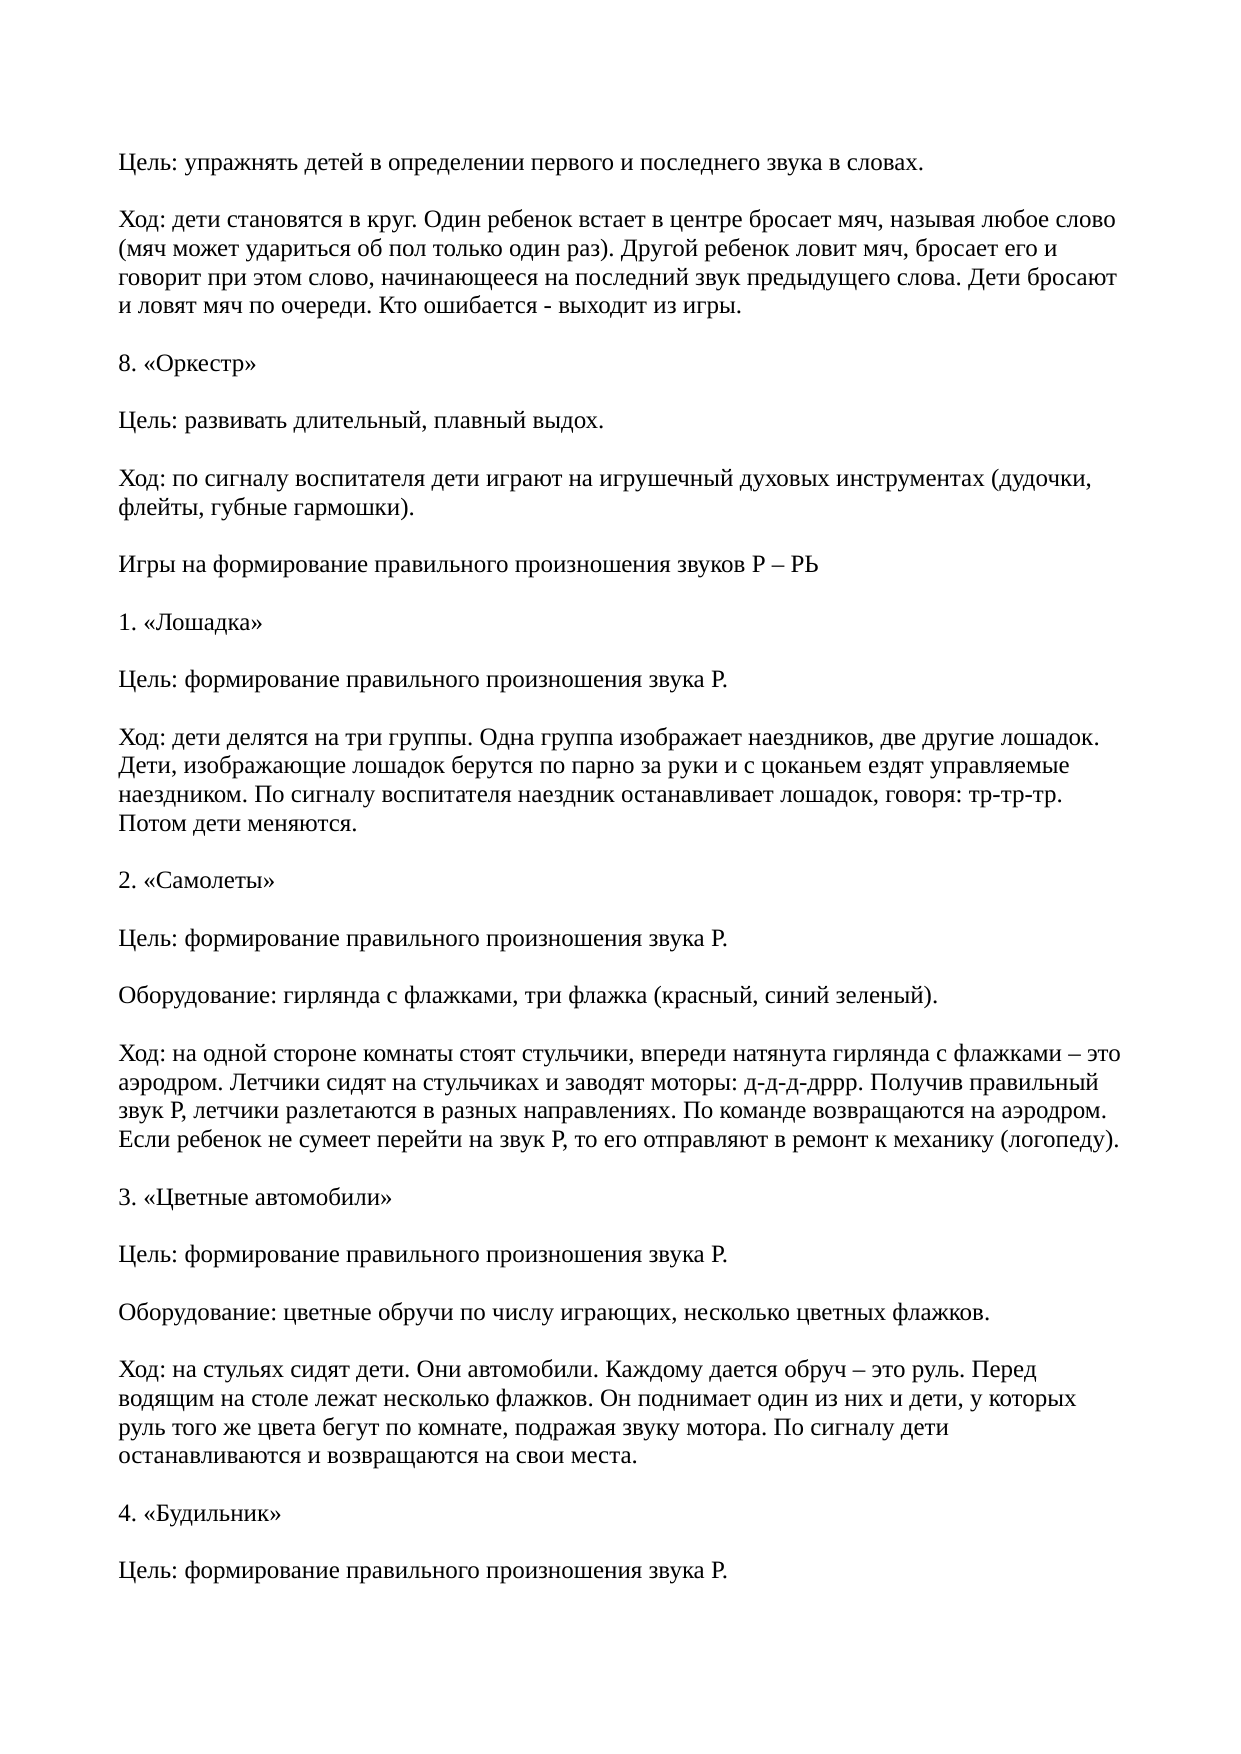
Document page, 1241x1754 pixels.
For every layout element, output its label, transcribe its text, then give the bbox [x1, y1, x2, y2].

text Цель: развивать длительный, плавный выдох. [118, 406, 1122, 434]
text 1. «Лошадка» [118, 607, 1122, 636]
text Ход: по сигналу воспитателя дети играют на игрушечный духовых инструментах (дудочки, флейты, губные гармошки). [118, 463, 1122, 521]
text Ход: дети делятся на три группы. Одна группа изображает наездников, две другие лошадок. Дети, изображающие лошадок берутся по парно за руки и с цоканьем ездят управляемые наездником. По сигналу воспитателя наездник останавливает лошадок, говоря: тр-тр-тр. Потом дети меняются. [118, 722, 1122, 837]
text Цель: формирование правильного произношения звука Р. [118, 1556, 1122, 1584]
text 4. «Будильник» [118, 1498, 1122, 1527]
text 2. «Самолеты» [118, 866, 1122, 894]
text Цель: формирование правильного произношения звука Р. [118, 1239, 1122, 1268]
text Ход: на одной стороне комнаты стоят стульчики, впереди натянута гирлянда с флажками – это аэродром. Летчики сидят на стульчиках и заводят моторы: д-д-д-дррр. Получив правильный звук Р, летчики разлетаются в разных направлениях. По команде возвращаются на аэродром. Если ребенок не сумеет перейти на звук Р, то его отправляют в ремонт к механику (логопеду). [118, 1038, 1122, 1153]
text 3. «Цветные автомобили» [118, 1182, 1122, 1211]
text Цель: формирование правильного произношения звука Р. [118, 664, 1122, 693]
text Цель: формирование правильного произношения звука Р. [118, 923, 1122, 952]
text Оборудование: гирлянда с флажками, три флажка (красный, синий зеленый). [118, 981, 1122, 1009]
text Игры на формирование правильного произношения звуков Р – РЬ [118, 549, 1122, 578]
text Ход: на стульях сидят дети. Они автомобили. Каждому дается обруч – это руль. Перед водящим на столе лежат несколько флажков. Он поднимает один из них и дети, у которых руль того же цвета бегут по комнате, подражая звуку мотора. По сигналу дети останавливаются и возвращаются на свои места. [118, 1354, 1122, 1469]
text Оборудование: цветные обручи по числу играющих, несколько цветных флажков. [118, 1297, 1122, 1326]
text Цель: упражнять детей в определении первого и последнего звука в словах. [118, 147, 1122, 176]
text 8. «Оркестр» [118, 348, 1122, 377]
text Ход: дети становятся в круг. Один ребенок встает в центре бросает мяч, называя любое слово (мяч может удариться об пол только один раз). Другой ребенок ловит мяч, бросает его и говорит при этом слово, начинающееся на последний звук предыдущего слова. Дети бросают и ловят мяч по очереди. Кто ошибается - выходит из игры. [118, 204, 1122, 319]
